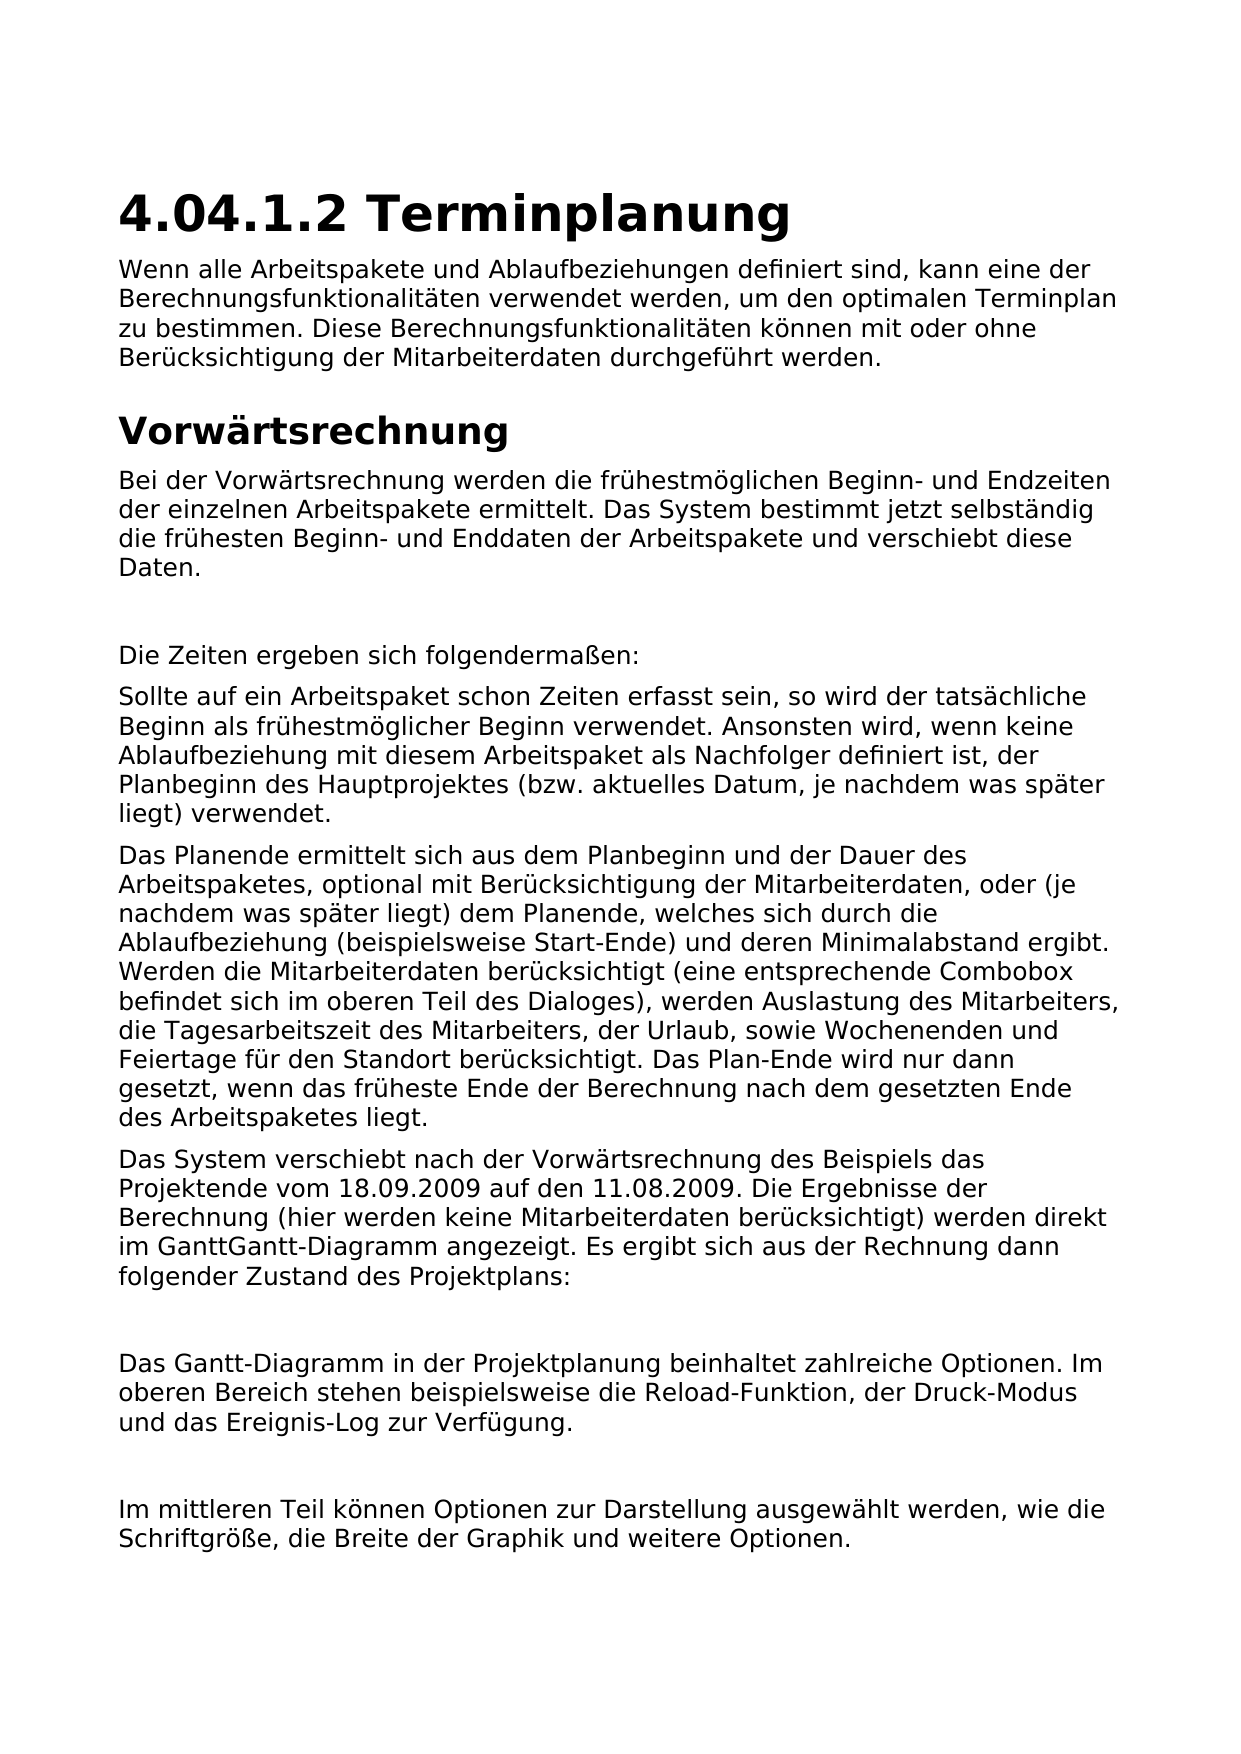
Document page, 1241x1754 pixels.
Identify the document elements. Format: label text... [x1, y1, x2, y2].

subtitle 4.04.1.2 Terminplanung [118, 185, 1122, 243]
text Das System verschiebt nach der Vorwärtsrechnung des Beispiels das Projektende vom 18.09.2009 auf den 11.08.2009. Die Ergebnisse der Berechnung (hier werden keine Mitarbeiterdaten berücksichtigt) werden direkt im GanttGantt-Diagramm angezeigt. Es ergibt sich aus der Rechnung dann folgender Zustand des Projektplans: [118, 1145, 1122, 1291]
text Sollte auf ein Arbeitspaket schon Zeiten erfasst sein, so wird der tatsächliche Beginn als frühestmöglicher Beginn verwendet. Ansonsten wird, wenn keine Ablaufbeziehung mit diesem Arbeitspaket als Nachfolger definiert ist, der Planbeginn des Hauptprojektes (bzw. aktuelles Datum, je nachdem was später liegt) verwendet. [118, 683, 1122, 828]
subtitle Vorwärtsrechnung [118, 410, 1122, 453]
text Im mittleren Teil können Optionen zur Darstellung ausgewählt werden, wie die Schriftgröße, die Breite der Graphik und weitere Optionen. [118, 1495, 1122, 1554]
text Das Planende ermittelt sich aus dem Planbeginn und der Dauer des Arbeitspaketes, optional mit Berücksichtigung der Mitarbeiterdaten, oder (je nachdem was später liegt) dem Planende, welches sich durch die Ablaufbeziehung (beispielsweise Start-Ende) und deren Minimalabstand ergibt. Werden die Mitarbeiterdaten berücksichtigt (eine entsprechende Combobox befindet sich im oberen Teil des Dialoges), werden Auslastung des Mitarbeiters, die Tagesarbeitszeit des Mitarbeiters, der Urlaub, sowie Wochenenden und Feiertage für den Standort berücksichtigt. Das Plan-Ende wird nur dann gesetzt, wenn das früheste Ende der Berechnung nach dem gesetzten Ende des Arbeitspaketes liegt. [118, 841, 1122, 1133]
text Das Gantt-Diagramm in der Projektplanung beinhaltet zahlreiche Optionen. Im oberen Bereich stehen beispielsweise die Reload-Funktion, der Druck-Modus und das Ereignis-Log zur Verfügung. [118, 1349, 1122, 1437]
text Die Zeiten ergeben sich folgendermaßen: [118, 641, 1122, 670]
text Wenn alle Arbeitspakete und Ablaufbeziehungen definiert sind, kann eine der Berechnungsfunktionalitäten verwendet werden, um den optimalen Terminplan zu bestimmen. Diese Berechnungsfunktionalitäten können mit oder ohne Berücksichtigung der Mitarbeiterdaten durchgeführt werden. [118, 256, 1122, 372]
text Bei der Vorwärtsrechnung werden die frühestmöglichen Beginn- und Endzeiten der einzelnen Arbeitspakete ermittelt. Das System bestimmt jetzt selbständig die frühesten Beginn- und Enddaten der Arbeitspakete und verschiebt diese Daten. [118, 466, 1122, 582]
